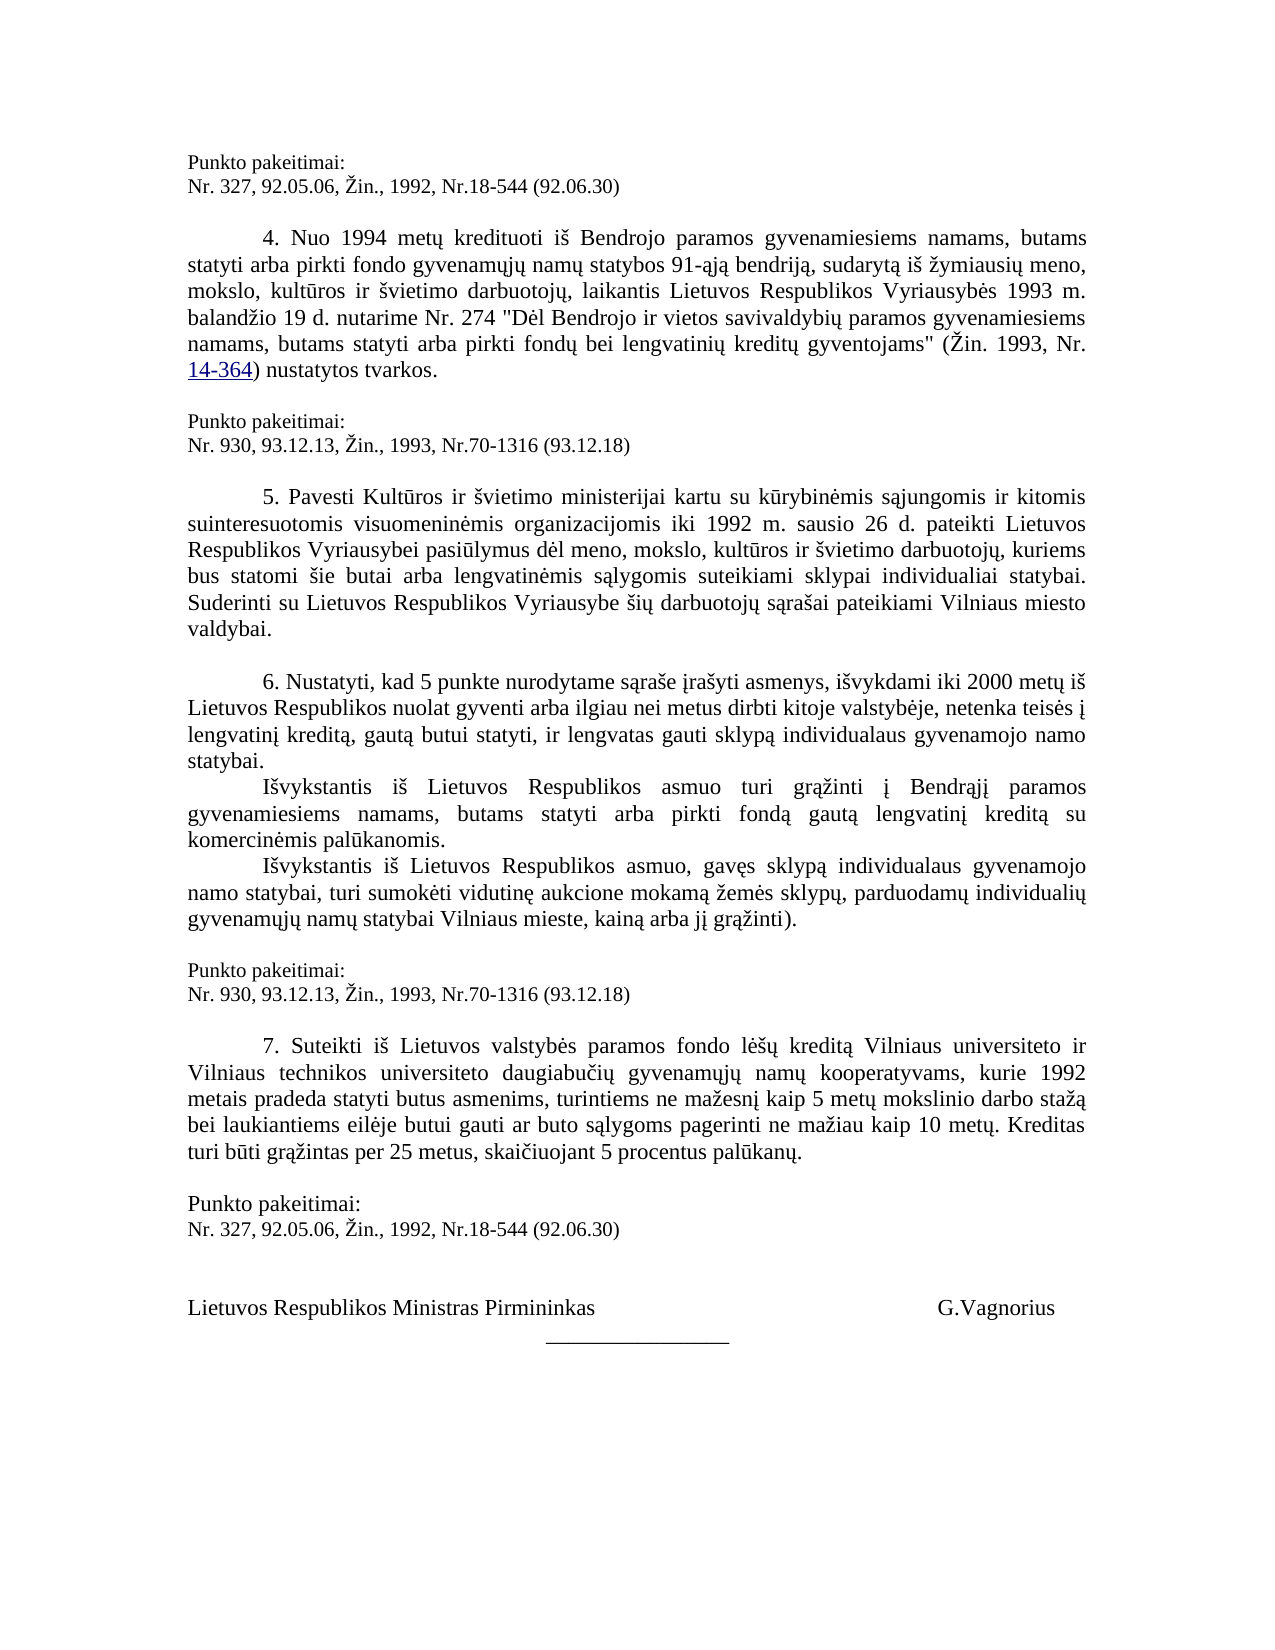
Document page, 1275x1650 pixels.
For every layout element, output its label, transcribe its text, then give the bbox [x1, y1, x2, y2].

text Punkto pakeitimai: [187, 958, 1087, 982]
text Lietuvos Respublikos Ministras Pirmininkas G.Vagnorius [187, 1293, 1087, 1320]
text Punkto pakeitimai: [187, 409, 1087, 433]
text 5. Pavesti Kultūros ir švietimo ministerijai kartu su kūrybinėmis sąjungomis ir kitomis suinteresuotomis visuomeninėmis organizacijomis iki 1992 m. sausio 26 d. pateikti Lietuvos Respublikos Vyriausybei pasiūlymus dėl meno, mokslo, kultūros ir švietimo darbuotojų, kuriems bus statomi šie butai arba lengvatinėmis sąlygomis suteikiami sklypai individualiai statybai. Suderinti su Lietuvos Respublikos Vyriausybe šių darbuotojų sąrašai pateikiami Vilniaus miesto valdybai. [187, 483, 1087, 642]
text Išvykstantis iš Lietuvos Respublikos asmuo, gavęs sklypą individualaus gyvenamojo namo statybai, turi sumokėti vidutinę aukcione mokamą žemės sklypų, parduodamų individualių gyvenamųjų namų statybai Vilniaus mieste, kainą arba jį grąžinti). [187, 852, 1087, 931]
text Punkto pakeitimai: [187, 150, 1087, 174]
text Išvykstantis iš Lietuvos Respublikos asmuo turi grąžinti į Bendrąjį paramos gyvenamiesiems namams, butams statyti arba pirkti fondą gautą lengvatinį kreditą su komercinėmis palūkanomis. [187, 773, 1087, 852]
text Nr. 327, 92.05.06, Žin., 1992, Nr.18-544 (92.06.30) [187, 174, 1087, 198]
text 7. Suteikti iš Lietuvos valstybės paramos fondo lėšų kreditą Vilniaus universiteto ir Vilniaus technikos universiteto daugiabučių gyvenamųjų namų kooperatyvams, kurie 1992 metais pradeda statyti butus asmenims, turintiems ne mažesnį kaip 5 metų mokslinio darbo stažą bei laukiantiems eilėje butui gauti ar buto sąlygoms pagerinti ne mažiau kaip 10 metų. Kreditas turi būti grąžintas per 25 metus, skaičiuojant 5 procentus palūkanų. [187, 1032, 1087, 1164]
text ________________ [187, 1320, 1087, 1346]
text Nr. 327, 92.05.06, Žin., 1992, Nr.18-544 (92.06.30) [187, 1217, 1087, 1241]
text 4. Nuo 1994 metų kredituoti iš Bendrojo paramos gyvenamiesiems namams, butams statyti arba pirkti fondo gyvenamųjų namų statybos 91-ąją bendriją, sudarytą iš žymiausių meno, mokslo, kultūros ir švietimo darbuotojų, laikantis Lietuvos Respublikos Vyriausybės 1993 m. balandžio 19 d. nutarime Nr. 274 "Dėl Bendrojo ir vietos savivaldybių paramos gyvenamiesiems namams, butams statyti arba pirkti fondų bei lengvatinių kreditų gyventojams" (Žin. 1993, Nr. 14-364) nustatytos tvarkos. [187, 224, 1087, 383]
text Nr. 930, 93.12.13, Žin., 1993, Nr.70-1316 (93.12.18) [187, 982, 1087, 1006]
text Punkto pakeitimai: [187, 1190, 1087, 1217]
text 6. Nustatyti, kad 5 punkte nurodytame sąraše įrašyti asmenys, išvykdami iki 2000 metų iš Lietuvos Respublikos nuolat gyventi arba ilgiau nei metus dirbti kitoje valstybėje, netenka teisės į lengvatinį kreditą, gautą butui statyti, ir lengvatas gauti sklypą individualaus gyvenamojo namo statybai. [187, 668, 1087, 773]
text Nr. 930, 93.12.13, Žin., 1993, Nr.70-1316 (93.12.18) [187, 433, 1087, 457]
